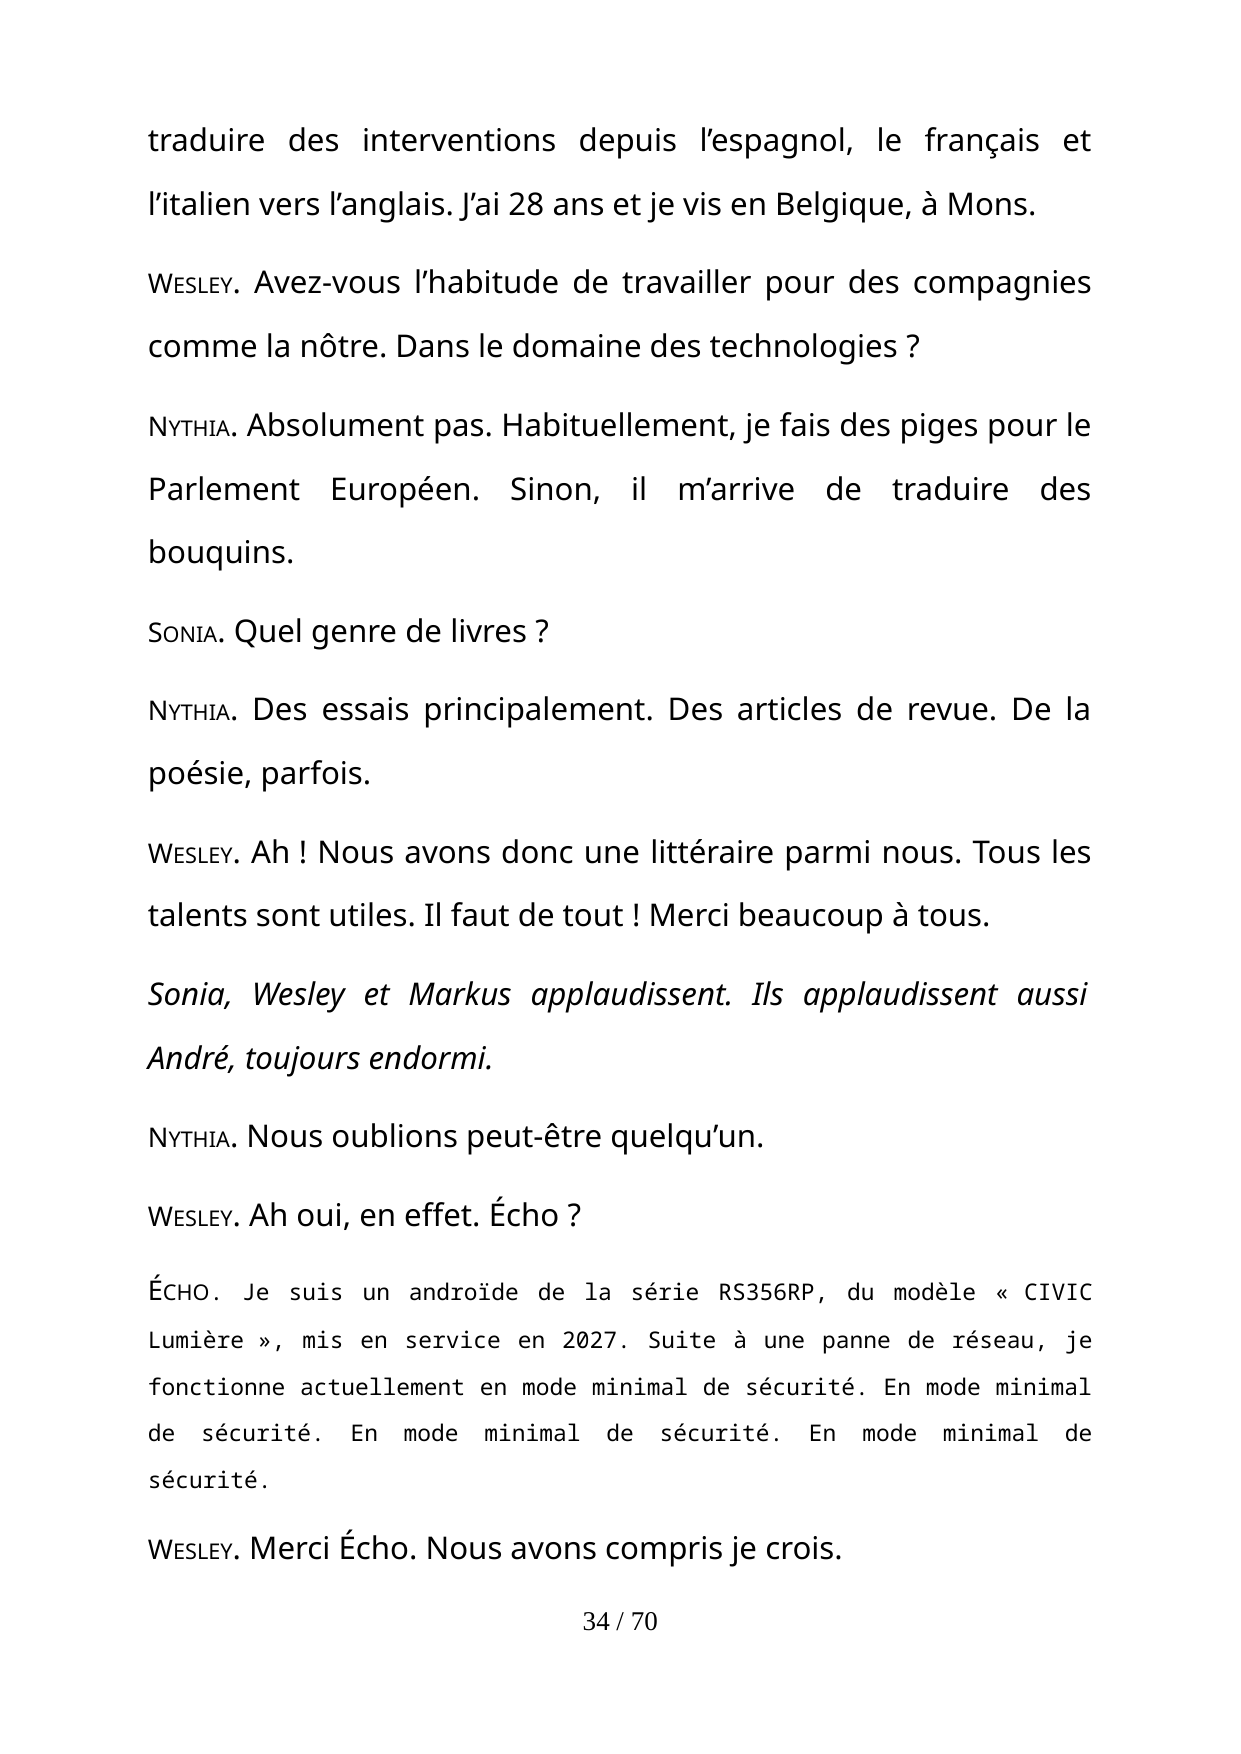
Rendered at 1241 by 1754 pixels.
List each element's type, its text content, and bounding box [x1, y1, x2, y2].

text Sonia, Wesley et Markus applaudissent. Ils applaudissent aussi André, toujours endormi. [148, 972, 1093, 1078]
text Wesley. Ah ! Nous avons donc une littéraire parmi nous. Tous les talents sont utiles. Il faut de tout ! Merci beaucoup à tous. [148, 829, 1093, 936]
text traduire des interventions depuis l’espagnol, le français et l’italien vers l’anglais. J’ai 28 ans et je vis en Belgique, à Mons. [148, 118, 1093, 224]
text Écho. Je suis un androïde de la série RS356RP, du modèle « CIVIC Lumière », mis en service en 2027. Suite à une panne de réseau, je fonctionne actuellement en mode minimal de sécurité. En mode minimal de sécurité. En mode minimal de sécurité. En mode minimal de sécurité. [148, 1271, 1093, 1495]
text Wesley. Merci Écho. Nous avons compris je crois. [148, 1526, 1093, 1568]
text Nythia. Absolument pas. Habituellement, je fais des piges pour le Parlement Européen. Sinon, il m’arrive de traduire des bouquins. [148, 403, 1093, 573]
text Wesley. Ah oui, en effet. Écho ? [148, 1193, 1093, 1235]
text Nythia. Nous oublions peut-être quelqu’un. [148, 1114, 1093, 1157]
text Sonia. Quel genre de livres ? [148, 609, 1093, 651]
text Wesley. Avez-vous l’habitude de travailler pour des compagnies comme la nôtre. Dans le domaine des technologies ? [148, 260, 1093, 367]
text Nythia. Des essais principalement. Des articles de revue. De la poésie, parfois. [148, 687, 1093, 794]
